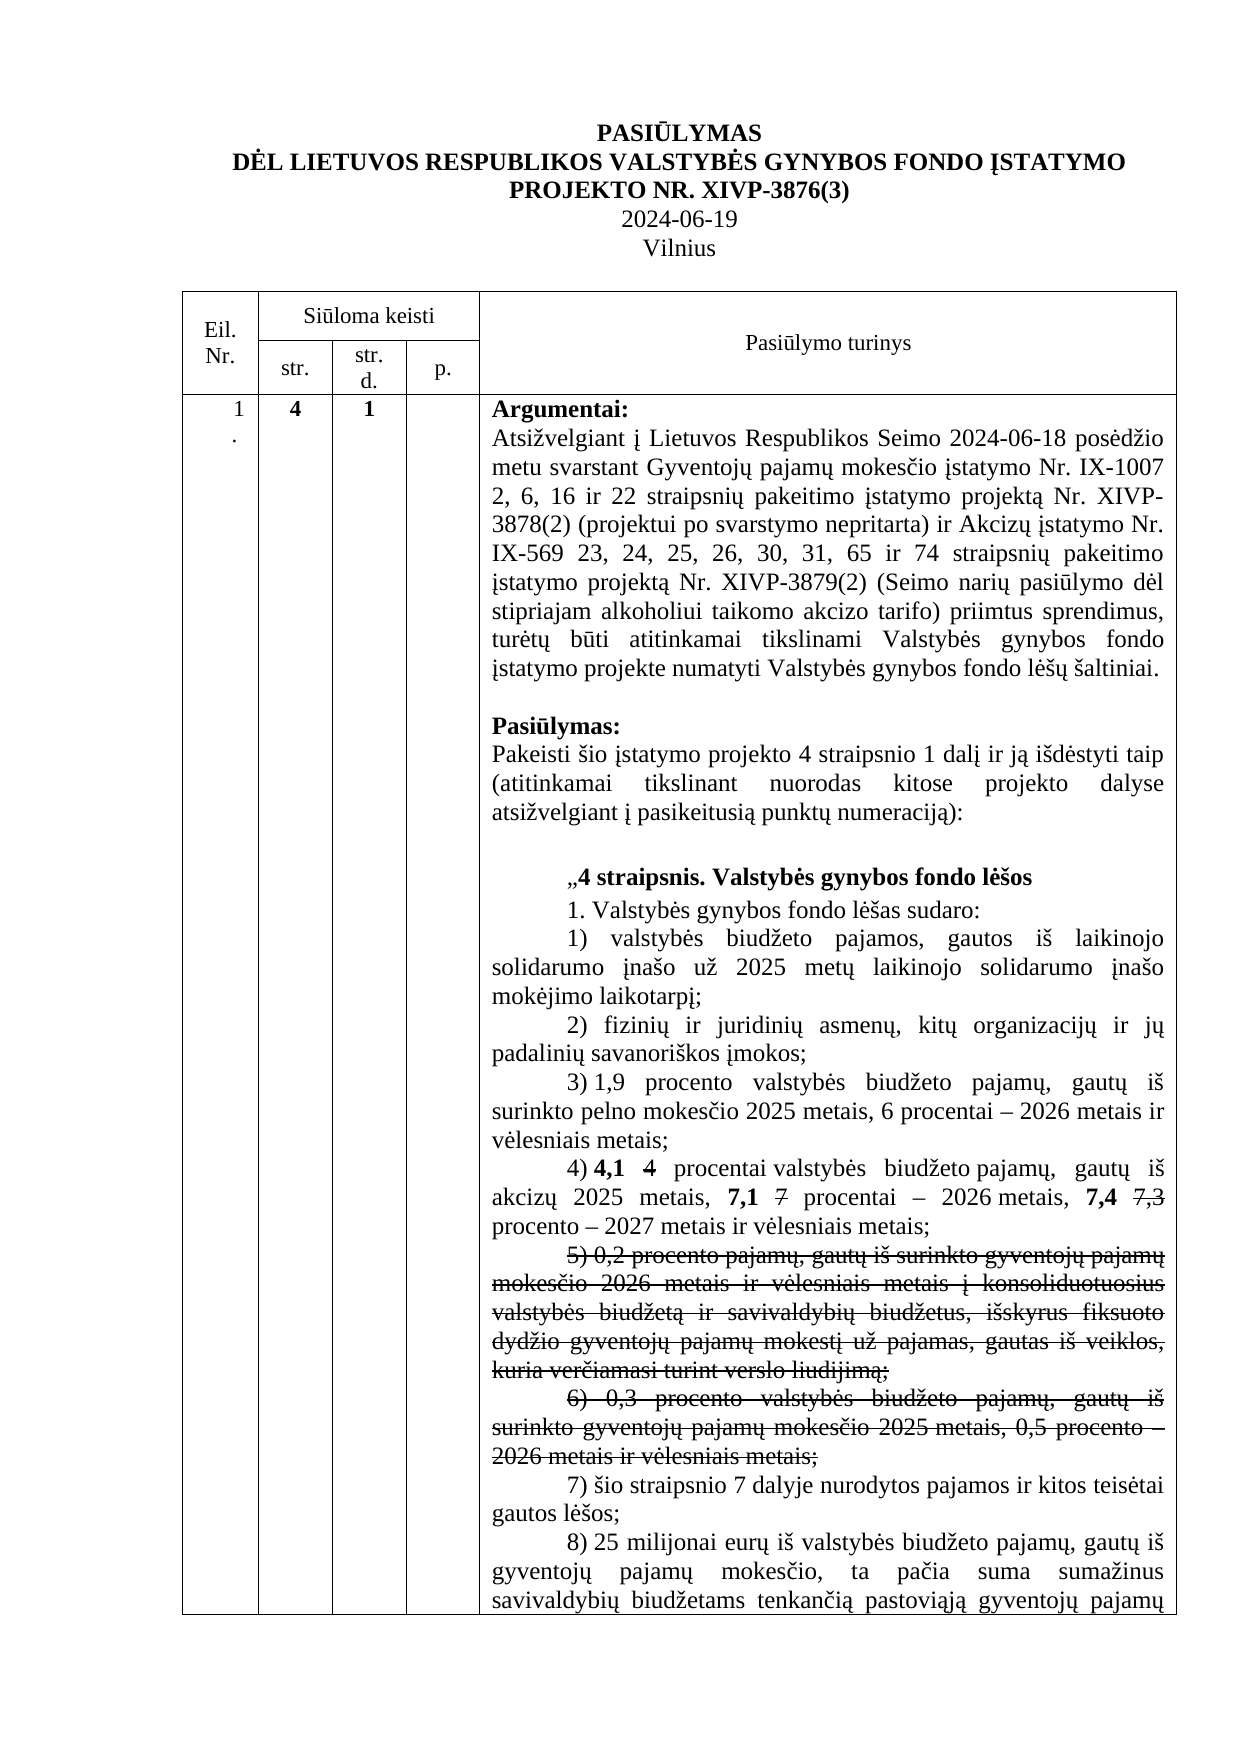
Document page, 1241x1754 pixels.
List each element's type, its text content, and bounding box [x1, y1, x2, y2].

table_cell [183, 395, 258, 1613]
table_cell 1 [333, 395, 406, 1613]
table_cell p. [407, 341, 479, 393]
text Vilnius [177, 233, 1181, 262]
table_cell str. [259, 341, 332, 393]
text 2024-06-19 [177, 204, 1181, 233]
table_header Siūloma keisti [259, 292, 479, 340]
table_cell Argumentai: Atsižvelgiant į Lietuvos Respublikos Seimo 2024-06-18 posėdžio metu svarstant Gyventojų pajamų mokesčio įstatymo Nr. IX-1007 2, 6, 16 ir 22 straipsnių pakeitimo įstatymo projektą Nr. XIVP-3878(2) (projektui po svarstymo nepritarta) ir Akcizų įstatymo Nr. IX-569 23, 24, 25, 26, 30, 31, 65 ir 74 straipsnių pakeitimo įstatymo projektą Nr. XIVP-3879(2) (Seimo narių pasiūlymo dėl stipriajam alkoholiui taikomo akcizo tarifo) priimtus sprendimus, turėtų būti atitinkamai tikslinami Valstybės gynybos fondo įstatymo projekte numatyti Valstybės gynybos fondo lėšų šaltiniai. Pasiūlymas: Pakeisti šio įstatymo projekto 4 straipsnio 1 dalį ir ją išdėstyti taip (atitinkamai tikslinant nuorodas kitose projekto dalyse atsižvelgiant į pasikeitusią punktų numeraciją): „4 straipsnis. Valstybės gynybos fondo lėšos 1. Valstybės gynybos fondo lėšas sudaro: 1) valstybės biudžeto pajamos, gautos iš laikinojo solidarumo įnašo už 2025 metų laikinojo solidarumo įnašo mokėjimo laikotarpį; 2) fizinių ir juridinių asmenų, kitų organizacijų ir jų padalinių savanoriškos įmokos; 3) 1,9 procento valstybės biudžeto pajamų, gautų iš surinkto pelno mokesčio 2025 metais, 6 procentai – 2026 metais ir vėlesniais metais; 4) 4,1 4 procentai valstybės biudžeto pajamų, gautų iš akcizų 2025 metais, 7,1 7 procentai – 2026 metais, 7,4 7,3 procento – 2027 metais ir vėlesniais metais; 5) 0,2 procento pajamų, gautų iš surinkto gyventojų pajamų mokesčio 2026 metais ir vėlesniais metais į konsoliduotuosius valstybės biudžetą ir savivaldybių biudžetus, išskyrus fiksuoto dydžio gyventojų pajamų mokestį už pajamas, gautas iš veiklos, kuria verčiamasi turint verslo liudijimą; 6) 0,3 procento valstybės biudžeto pajamų, gautų iš surinkto gyventojų pajamų mokesčio 2025 metais, 0,5 procento – 2026 metais ir vėlesniais metais; 7) šio straipsnio 7 dalyje nurodytos pajamos ir kitos teisėtai gautos lėšos; 8) 25 milijonai eurų iš valstybės biudžeto pajamų, gautų iš gyventojų pajamų mokesčio, ta pačia suma sumažinus savivaldybių biudžetams tenkančią pastoviąją gyventojų pajamų [480, 395, 1176, 1613]
table_cell str. d. [333, 341, 406, 393]
table_cell 4 [259, 395, 332, 1613]
table_cell [407, 395, 479, 1613]
table_header Pasiūlymo turinys [480, 292, 1176, 393]
table_header Eil. Nr. [183, 292, 258, 393]
text PASIŪLYMAS [177, 118, 1181, 147]
text DĖL LIETUVOS RESPUBLIKOS VALSTYBĖS GYNYBOS FONDO ĮSTATYMO PROJEKTO NR. XIVP-3876(3) [177, 147, 1181, 204]
